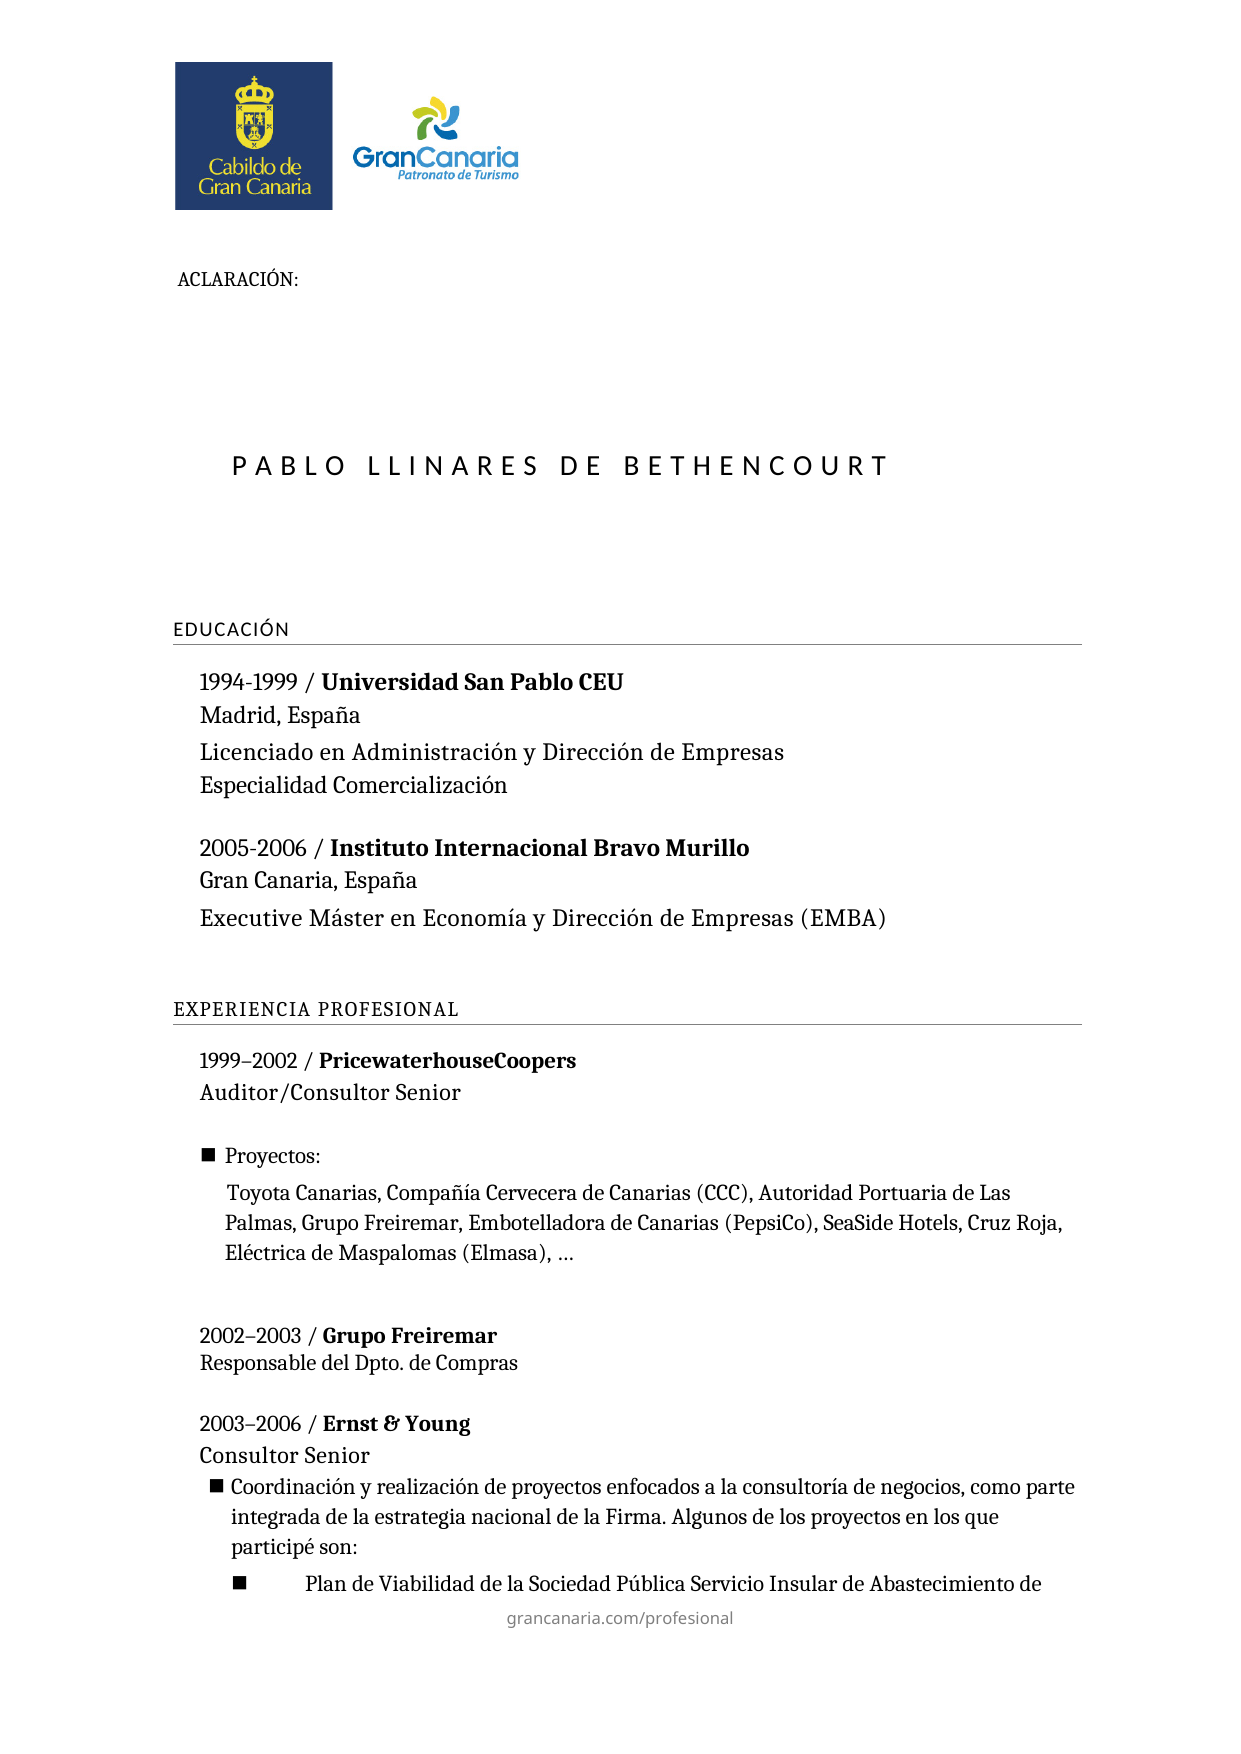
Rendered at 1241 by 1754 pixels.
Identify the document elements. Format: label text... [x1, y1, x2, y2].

table_cell [166, 350, 1089, 390]
table_cell 1999–2002 / PricewaterhouseCoopers Auditor/Consultor Senior Proyectos: Toyota Canarias, Compañía Cervecera de Canarias (CCC), Autoridad Portuaria de Las Palmas, Grupo Freiremar, Embotelladora de Canarias (PepsiCo), SeaSide Hotels, Cruz Roja, Eléctrica de Maspalomas (Elmasa), … 2002–2003 / Grupo Freiremar Responsable del Dpto. de Compras 2003–2006 / Ernst & Young Consultor Senior Coordinación y realización de proyectos enfocados a la consultoría de negocios, como parte integrada de la estrategia nacional de la Firma. Algunos de los proyectos en los que participé son: Plan de Viabilidad de la Sociedad Pública Servicio Insular de Abastecimiento de Leche (SIALSA), Revisión de la estructura organizativa de la demarcación Gran Canaria, Lanzarote y Fuerteventura del Colegio de Arquitectos de Canarias (COAC), Creación y desarrollo de una oficina técnica para la coordinación del proyecto de concesión de premios de la Fundación Amurga Maspalomas, Estudio de costes relativos a los centros de menores gestionados por la Fundación IDEO, Realización de un estudio sobre la ubicación y dimensionamiento del actual Recinto Ferial de Canarias (INFECAR), Informe de procedimientos acordados del Grupo SeaSide Hotels, Estudio-diagnóstico de la situación financiera patrimonial de Tenbel Turismo, Realización del proceso de selección de personal para la Cooperativa Farmacéutica Canaria (COFARCA). 2006–2009 / Salobre Golf & Resort Director General Tareas relacionadas con las operaciones para los 2 campos de golf de 18 hoyos y en los departamentos de Mantenimiento, Tienda, Atención al cliente, Comercial, Restaurante y Academia de golf y Coordinación de las operaciones en Villas Salobre. 50 unidades alojativas en régimen de explotación dentro del complejo, incluyendo los departamentos de Recepción, Atención al cliente, Pisos, Servicio técnico y Jardines y Piscinas. 2009–2013 /Asociación de Campos de Golf de Gran Canaria Director Gerente Coordinación y Dirección de las acciones relativas a la comercialización de la marca “Gran Canaria Golf”. Colaboración continua para las distintas acciones realizadas conjuntamente con el Patronato de Turismo del Cabildo de Gran Canaria y con la Consejería de Turismo del Gobierno de Canarias (Promotur). Planificación y Asistencia a Ferias en los mercados emisores más importantes para Gran Canaria: Alemania, Reino Unido, Países Escandinavos y Península, principalmente. Organización y ejecución de las Acciones de Promoción de viajes de familiarización (Fam Trips) y de Prensa (Press Trips), para los distintos TTOO y periodistas europeos, respectivamente. Relaciones comerciales, institucionales y de promoción con los distintos TTOO relevantes, tanto del sector específico de golf, como del denominado “genérico”. Realización de Informes bimensuales informativos a los Asociados, así como de los Presupuestos Anuales y de la Memoria Anual de Gran Canaria Golf. Centralización de información relativa a la producción y número de visitantes de los distintos campos de golf que conforman la Asociación. 2011–2013 / Consejería de Turismo del Cabildo de Gran Canaria Asesor de Turismo Elaboración, coordinación y seguimiento del Plan Estratégico Gran Canaria Turismo 2020. Asesoramiento en las acciones de promoción de los departamentos de Mercados, Producto, Análisis turístico, Publicidad y Marketing e Información e Internet, pertenecientes al Patronato de Turismo de Gran Canaria. Asistencia a Ferias, eventos, workshops, fam y press trips en representación de la Consejería de Turismo en los países claves para Gran Canaria: Alemania, Reino Unido, Países Nórdicos, Rusia, Austria y Península, principalmente. Ayuda en la elaboración de presupuestos del Patronato de Turismo de Gran Canaria, así como su control en la ejecución de este. Asesoramiento en la firma de Convenios de colaboración con TTOO y LLAA. Desde 2013 / Patronato de Turismo de Gran Canaria Director Gerente Ejecutar y hacer cumplir las instrucciones u órdenes de servicio que pudiera encomendarle el Presidente o cualquiera de los órganos colegiados. El seguimiento de los contratos, bienes y servicios y marcha del Patronato de Turismo de Gran Canaria. Asistir obligatoriamente a las sesiones del Comité Ejecutivo y Junta Rectora, con voz pero sin voto. Jefatura inmediata de todo el personal. Redactar los anteproyectos de los presupuestos anuales, estado de cuenta y memoria informativa anual. Negociar los contratos de bienes y servicios de personal en las condiciones previamente establecidas según los Estatutos. Elevar al Presidente los proyectos que estime conveniente para el mejor funcionamiento del Patronato de Turismo de Gran Canaria. Despachar los asuntos de trámite, dando posteriormente cuenta el Presidente del Patronato de Turismo. Aquellos asuntos que le puedan ser delegados por la Junta Rectora, Comité Ejecutivo o el Presidente del Patronato de Turismo [192, 1025, 1089, 1597]
table_cell [166, 645, 192, 975]
table_cell Educación [166, 593, 1089, 645]
table_cell PABLO LLINARES DE BETHENCOURT [166, 390, 952, 541]
table_cell Experiencia profesional [166, 975, 1089, 1025]
table_cell [952, 390, 1089, 541]
table_header [166, 310, 1089, 350]
table_cell 1994-1999 / Universidad San Pablo CEU Madrid, España Licenciado en Administración y Dirección de Empresas Especialidad Comercialización 2005-2006 / Instituto Internacional Bravo Murillo Gran Canaria, España Executive Máster en Economía y Dirección de Empresas (EMBA) [192, 645, 1089, 975]
text Aclaración: [177, 236, 1063, 292]
table_cell [166, 541, 192, 593]
table_cell [192, 541, 1089, 593]
table_cell [166, 1025, 192, 1597]
